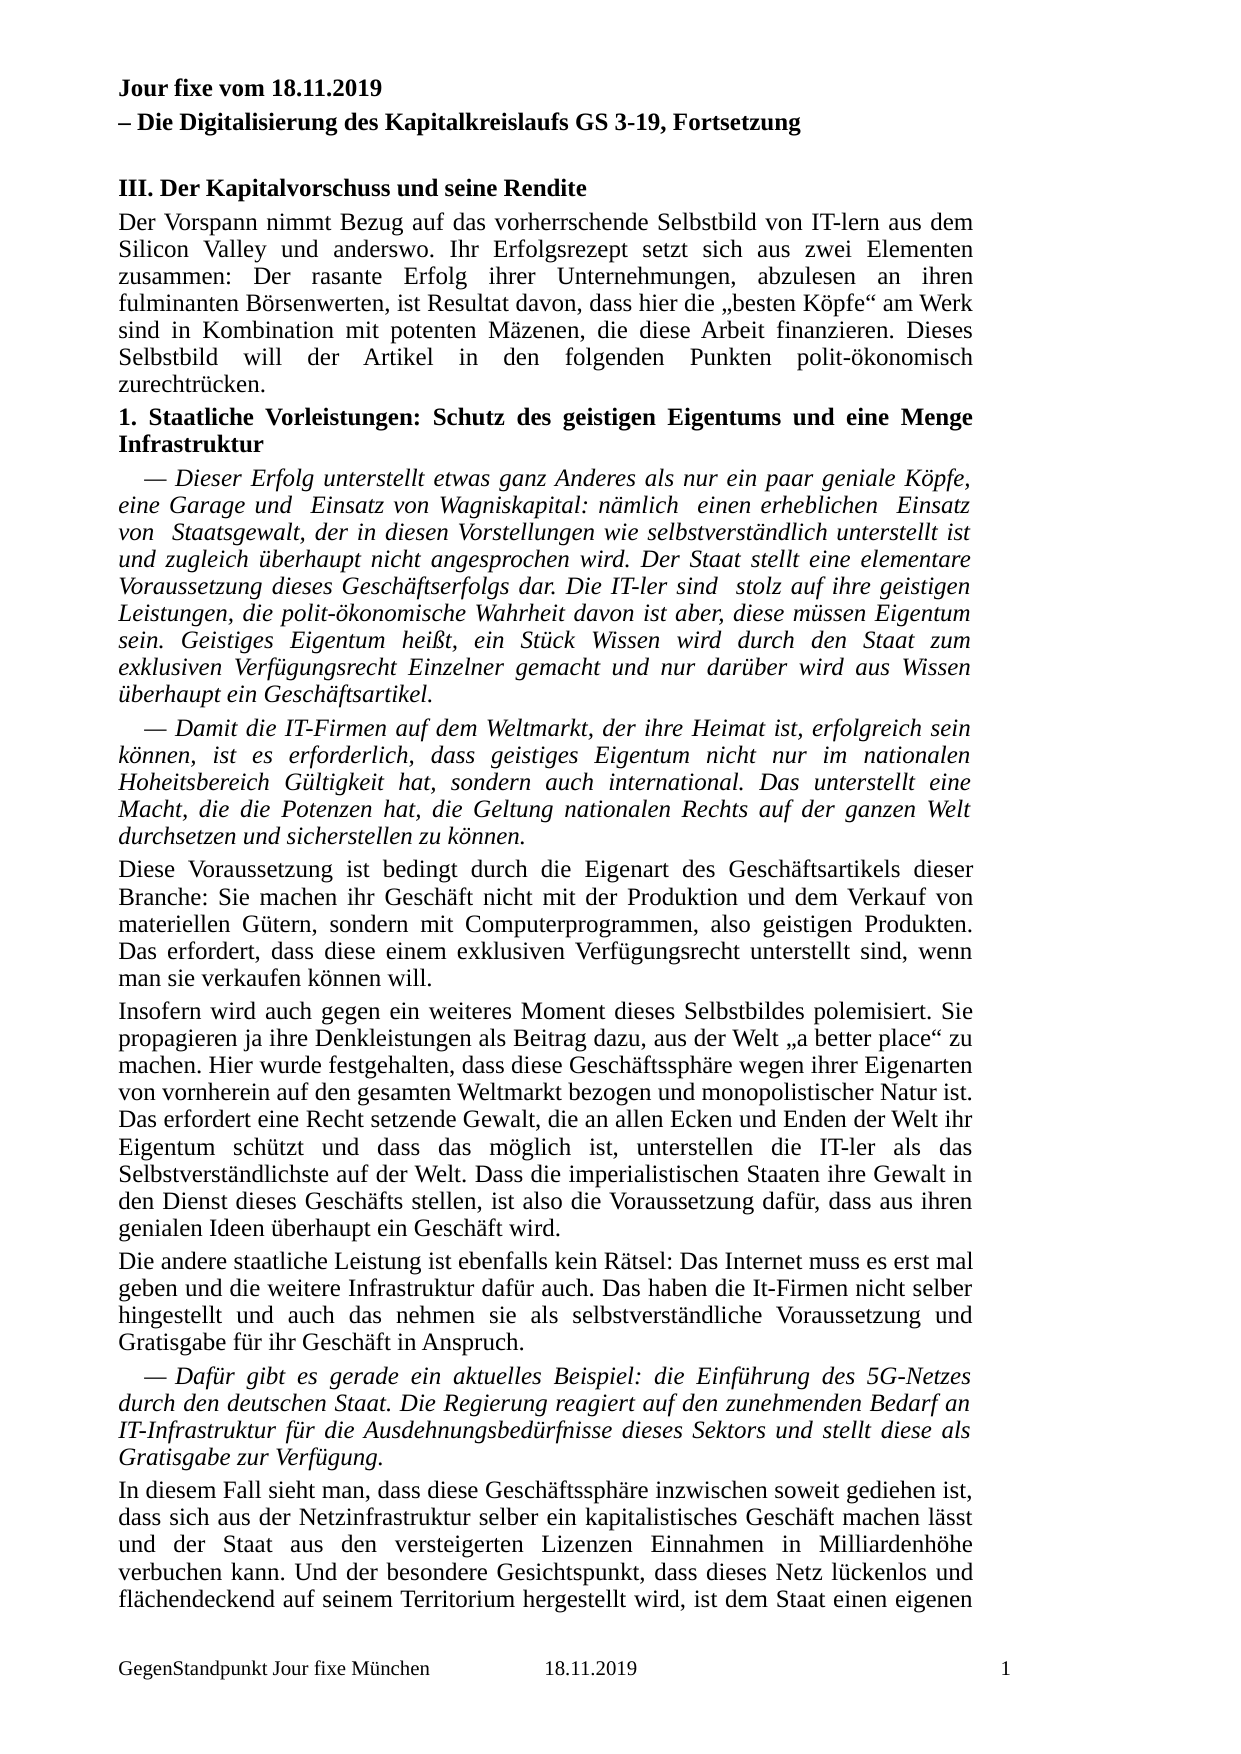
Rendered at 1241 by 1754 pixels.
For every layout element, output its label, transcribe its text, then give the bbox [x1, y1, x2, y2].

text — Damit die IT-Firmen auf dem Weltmarkt, der ihre Heimat ist, erfolgreich sein können, ist es erforderlich, dass geistiges Eigentum nicht nur im nationalen Hoheitsbereich Gültigkeit hat, sondern auch international. Das unterstellt eine Macht, die die Potenzen hat, die Geltung nationalen Rechts auf der ganzen Welt durchsetzen und sicherstellen zu können. [118, 714, 974, 850]
text III. Der Kapitalvorschuss und seine Rendite [118, 175, 974, 202]
text — Dafür gibt es gerade ein aktuelles Beispiel: die Einführung des 5G-Netzes durch den deutschen Staat. Die Regierung reagiert auf den zunehmenden Bedarf an IT-Infrastruktur für die Ausdehnungsbedürfnisse dieses Sektors und stellt diese als Gratisgabe zur Verfügung. [118, 1362, 974, 1471]
text — Dieser Erfolg unterstellt etwas ganz Anderes als nur ein paar geniale Köpfe, eine Garage und Einsatz von Wagniskapital: nämlich einen erheblichen Einsatz von Staatsgewalt, der in diesen Vorstellungen wie selbstverständlich unterstellt ist und zugleich überhaupt nicht angesprochen wird. Der Staat stellt eine elementare Voraussetzung dieses Geschäftserfolgs dar. Die IT-ler sind stolz auf ihre geistigen Leistungen, die polit-ökonomische Wahrheit davon ist aber, diese müssen Eigentum sein. Geistiges Eigentum heißt, ein Stück Wissen wird durch den Staat zum exklusiven Verfügungsrecht Einzelner gemacht und nur darüber wird aus Wissen überhaupt ein Geschäftsartikel. [118, 464, 974, 708]
text Der Vorspann nimmt Bezug auf das vorherrschende Selbstbild von IT-lern aus dem Silicon Valley und anderswo. Ihr Erfolgsrezept setzt sich aus zwei Elementen zusammen: Der rasante Erfolg ihrer Unternehmungen, abzulesen an ihren fulminanten Börsenwerten, ist Resultat davon, dass hier die „besten Köpfe“ am Werk sind in Kombination mit potenten Mäzenen, die diese Arbeit finanzieren. Dieses Selbstbild will der Artikel in den folgenden Punkten polit-ökonomisch zurechtrücken. [118, 208, 974, 398]
text In diesem Fall sieht man, dass diese Geschäftssphäre inzwischen soweit gediehen ist, dass sich aus der Netzinfrastruktur selber ein kapitalistisches Geschäft machen lässt und der Staat aus den versteigerten Lizenzen Einnahmen in Milliardenhöhe verbuchen kann. Und der besondere Gesichtspunkt, dass dieses Netz lückenlos und flächendeckend auf seinem Territorium hergestellt wird, ist dem Staat einen eigenen [118, 1477, 974, 1612]
text Diese Voraussetzung ist bedingt durch die Eigenart des Geschäftsartikels dieser Branche: Sie machen ihr Geschäft nicht mit der Produktion und dem Verkauf von materiellen Gütern, sondern mit Computerprogrammen, also geistigen Produkten. Das erfordert, dass diese einem exklusiven Verfügungsrecht unterstellt sind, wenn man sie verkaufen können will. [118, 856, 974, 992]
text Jour fixe vom 18.11.2019 [118, 75, 974, 102]
text Die andere staatliche Leistung ist ebenfalls kein Rätsel: Das Internet muss es erst mal geben und die weitere Infrastruktur dafür auch. Das haben die It-Firmen nicht selber hingestellt und auch das nehmen sie als selbstverständliche Voraussetzung und Gratisgabe für ihr Geschäft in Anspruch. [118, 1248, 974, 1356]
text – Die Digitalisierung des Kapitalkreislaufs GS 3-19, Fortsetzung [118, 108, 974, 135]
text 1. Staatliche Vorleistungen: Schutz des geistigen Eigentums und eine Menge Infrastruktur [118, 404, 974, 458]
text Insofern wird auch gegen ein weiteres Moment dieses Selbstbildes polemisiert. Sie propagieren ja ihre Denkleistungen als Beitrag dazu, aus der Welt „a better place“ zu machen. Hier wurde festgehalten, dass diese Geschäftssphäre wegen ihrer Eigenarten von vornherein auf den gesamten Weltmarkt bezogen und monopolistischer Natur ist. Das erfordert eine Recht setzende Gewalt, die an allen Ecken und Enden der Welt ihr Eigentum schützt und dass das möglich ist, unterstellen die IT-ler als das Selbstverständlichste auf der Welt. Dass die imperialistischen Staaten ihre Gewalt in den Dienst dieses Geschäfts stellen, ist also die Voraussetzung dafür, dass aus ihren genialen Ideen überhaupt ein Geschäft wird. [118, 998, 974, 1242]
